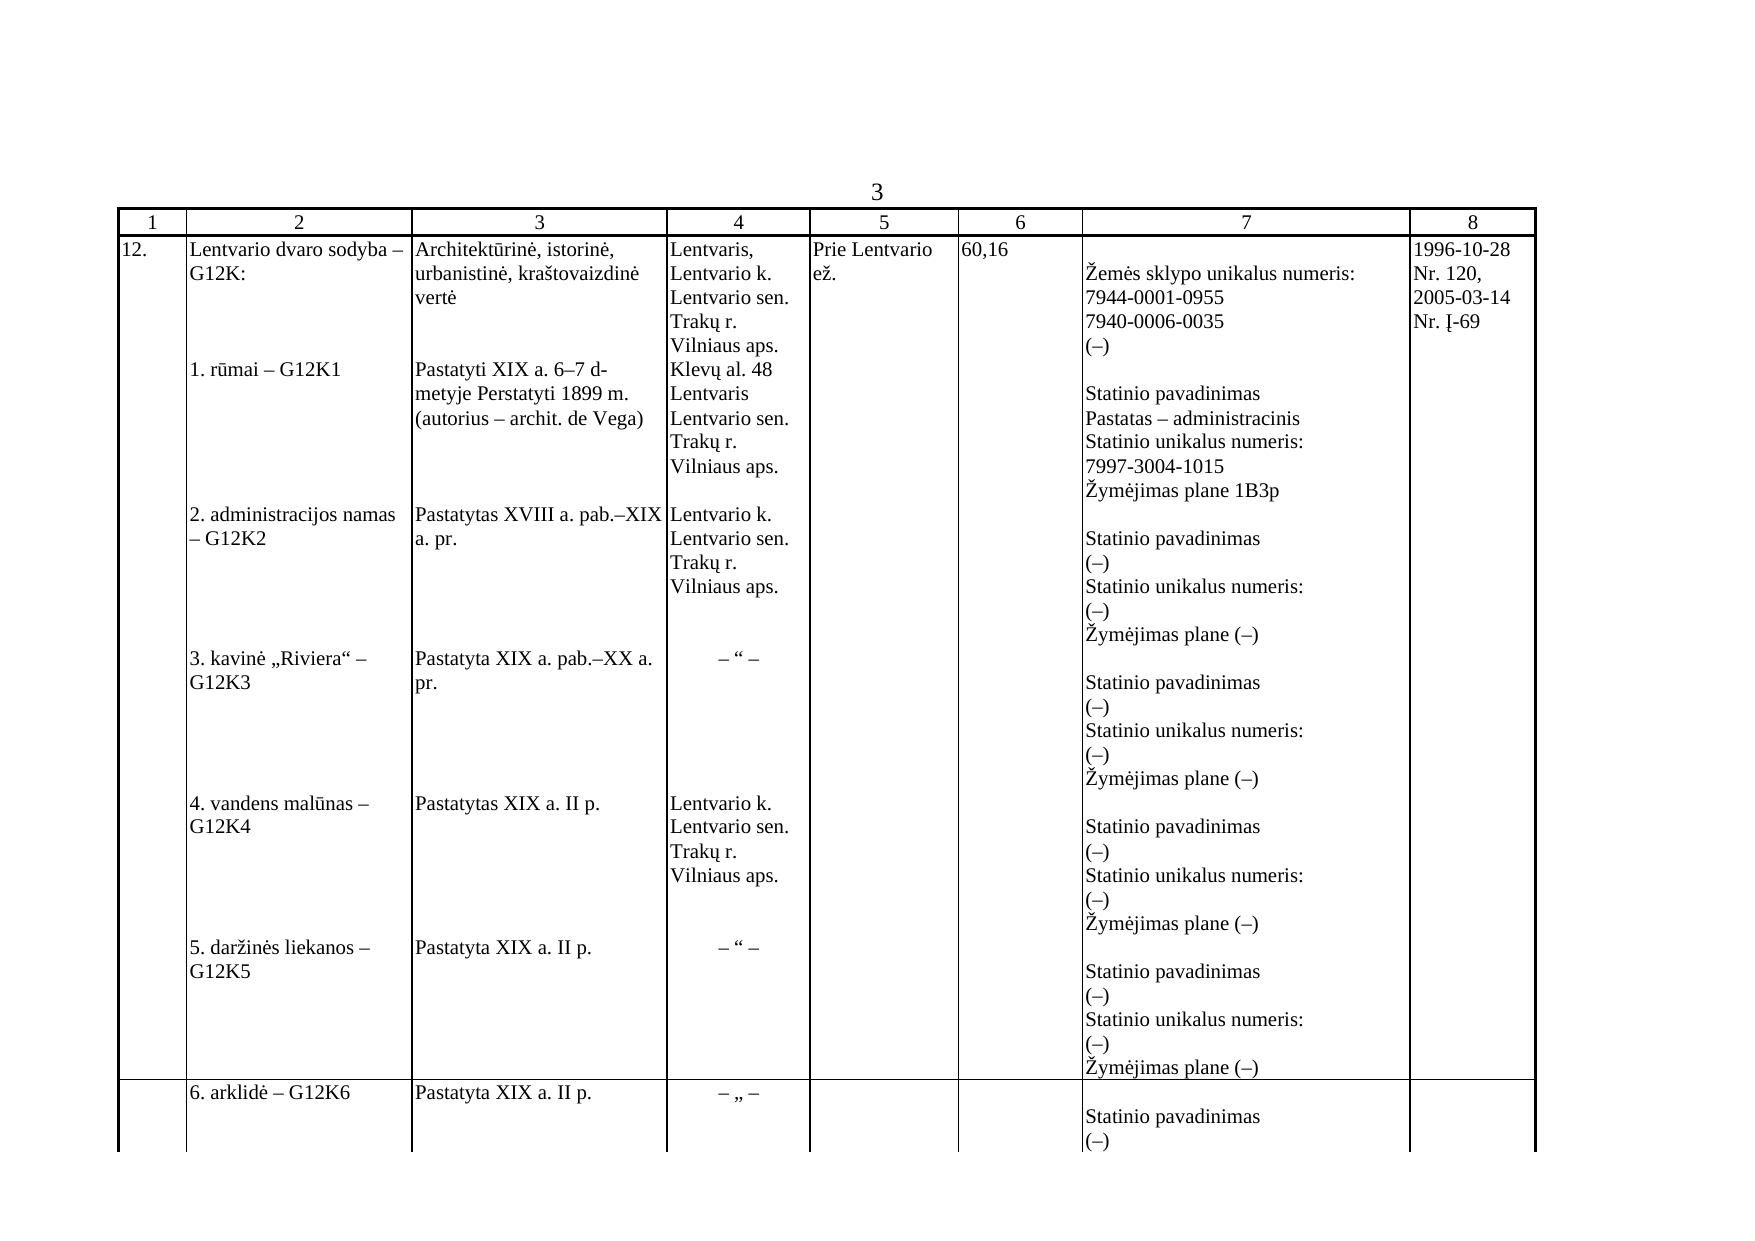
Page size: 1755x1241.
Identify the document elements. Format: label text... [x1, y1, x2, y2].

table_cell Prie Lentvario ež. [811, 237, 958, 357]
table_cell 5. daržinės liekanos – G12K5 [187, 935, 411, 1079]
table_cell [120, 935, 186, 1079]
table_cell – “ – [668, 646, 809, 790]
table_cell [120, 790, 186, 935]
table_cell 12. [120, 237, 186, 357]
table_cell [959, 357, 1082, 502]
table_header 6 [959, 210, 1082, 234]
table_cell [811, 357, 958, 502]
table_cell [959, 790, 1082, 935]
table_cell Pastatyta XIX a. pab.–XX a. pr. [413, 646, 666, 790]
table_cell 3. kavinė „Riviera“ – G12K3 [187, 646, 411, 790]
table_header 4 [668, 210, 809, 234]
table_cell Statinio pavadinimas (–) Statinio unikalus numeris: (–) Žymėjimas plane (–) [1083, 790, 1409, 935]
table_cell [811, 502, 958, 646]
table_cell [1411, 935, 1534, 1079]
table_header 8 [1411, 210, 1534, 234]
table_cell [959, 502, 1082, 646]
table_cell 60,16 [959, 237, 1082, 357]
table_cell Pastatytas XIX a. II p. [413, 790, 666, 935]
table_cell – “ – [668, 935, 809, 1079]
table_cell Pastatyta XIX a. II p. [413, 935, 666, 1079]
table_cell Lentvario k. Lentvario sen. Trakų r. Vilniaus aps. [668, 790, 809, 935]
table_cell [1411, 357, 1534, 502]
table_header 5 [811, 210, 958, 234]
table_cell [120, 646, 186, 790]
table_header 3 [413, 210, 666, 234]
table_header 7 [1083, 210, 1409, 234]
table_cell Statinio pavadinimas (–) Statinio unikalus numeris: (–) Žymėjimas plane (–) [1083, 646, 1409, 790]
table_cell Statinio pavadinimas (–) Statinio unikalus numeris: (–) Žymėjimas plane (–) [1083, 502, 1409, 646]
table_cell [120, 502, 186, 646]
table_cell [959, 1080, 1082, 1152]
table_cell Klevų al. 48 Lentvaris Lentvario sen. Trakų r. Vilniaus aps. [668, 357, 809, 502]
table_cell [1411, 646, 1534, 790]
table_cell Pastatytas XVIII a. pab.–XIX a. pr. [413, 502, 666, 646]
table_header 1 [120, 210, 186, 234]
table_cell Pastatyti XIX a. 6–7 d-metyje Perstatyti 1899 m. (autorius – archit. de Vega) [413, 357, 666, 502]
table_cell [959, 646, 1082, 790]
table_cell [811, 646, 958, 790]
table_cell Statinio pavadinimas (–) Statinio unikalus numeris: (–) Žymėjimas plane (–) [1083, 1080, 1409, 1152]
table_cell Statinio pavadinimas (–) Statinio unikalus numeris: (–) Žymėjimas plane (–) [1083, 935, 1409, 1079]
table_header 2 [187, 210, 411, 234]
table_cell Pastatyta XIX a. II p. [413, 1080, 666, 1152]
table_cell 4. vandens malūnas – G12K4 [187, 790, 411, 935]
table_cell [811, 935, 958, 1079]
table_cell [120, 357, 186, 502]
table_cell – „ – [668, 1080, 809, 1152]
table_cell [959, 935, 1082, 1079]
table_cell 2. administracijos namas – G12K2 [187, 502, 411, 646]
table_cell 1. rūmai – G12K1 [187, 357, 411, 502]
table_cell 6. arklidė – G12K6 [187, 1080, 411, 1152]
table_cell [811, 790, 958, 935]
table_cell [120, 1080, 186, 1152]
table_cell [811, 1080, 958, 1152]
table_cell Statinio pavadinimas Pastatas – administracinis Statinio unikalus numeris: 7997-3004-1015 Žymėjimas plane 1B3p [1083, 357, 1409, 502]
table_cell [1411, 502, 1534, 646]
table_cell Lentvaris, Lentvario k. Lentvario sen. Trakų r. Vilniaus aps. [668, 237, 809, 357]
table_cell Architektūrinė, istorinė, urbanistinė, kraštovaizdinė vertė [413, 237, 666, 357]
table_cell Žemės sklypo unikalus numeris: 7944-0001-0955 7940-0006-0035 (–) [1083, 237, 1409, 357]
table_cell Lentvario dvaro sodyba – G12K: [187, 237, 411, 357]
table_cell 1996-10-28 Nr. 120, 2005-03-14 Nr. Į-69 [1411, 237, 1534, 357]
table_cell [1411, 1080, 1534, 1152]
table_cell Lentvario k. Lentvario sen. Trakų r. Vilniaus aps. [668, 502, 809, 646]
table_cell [1411, 790, 1534, 935]
